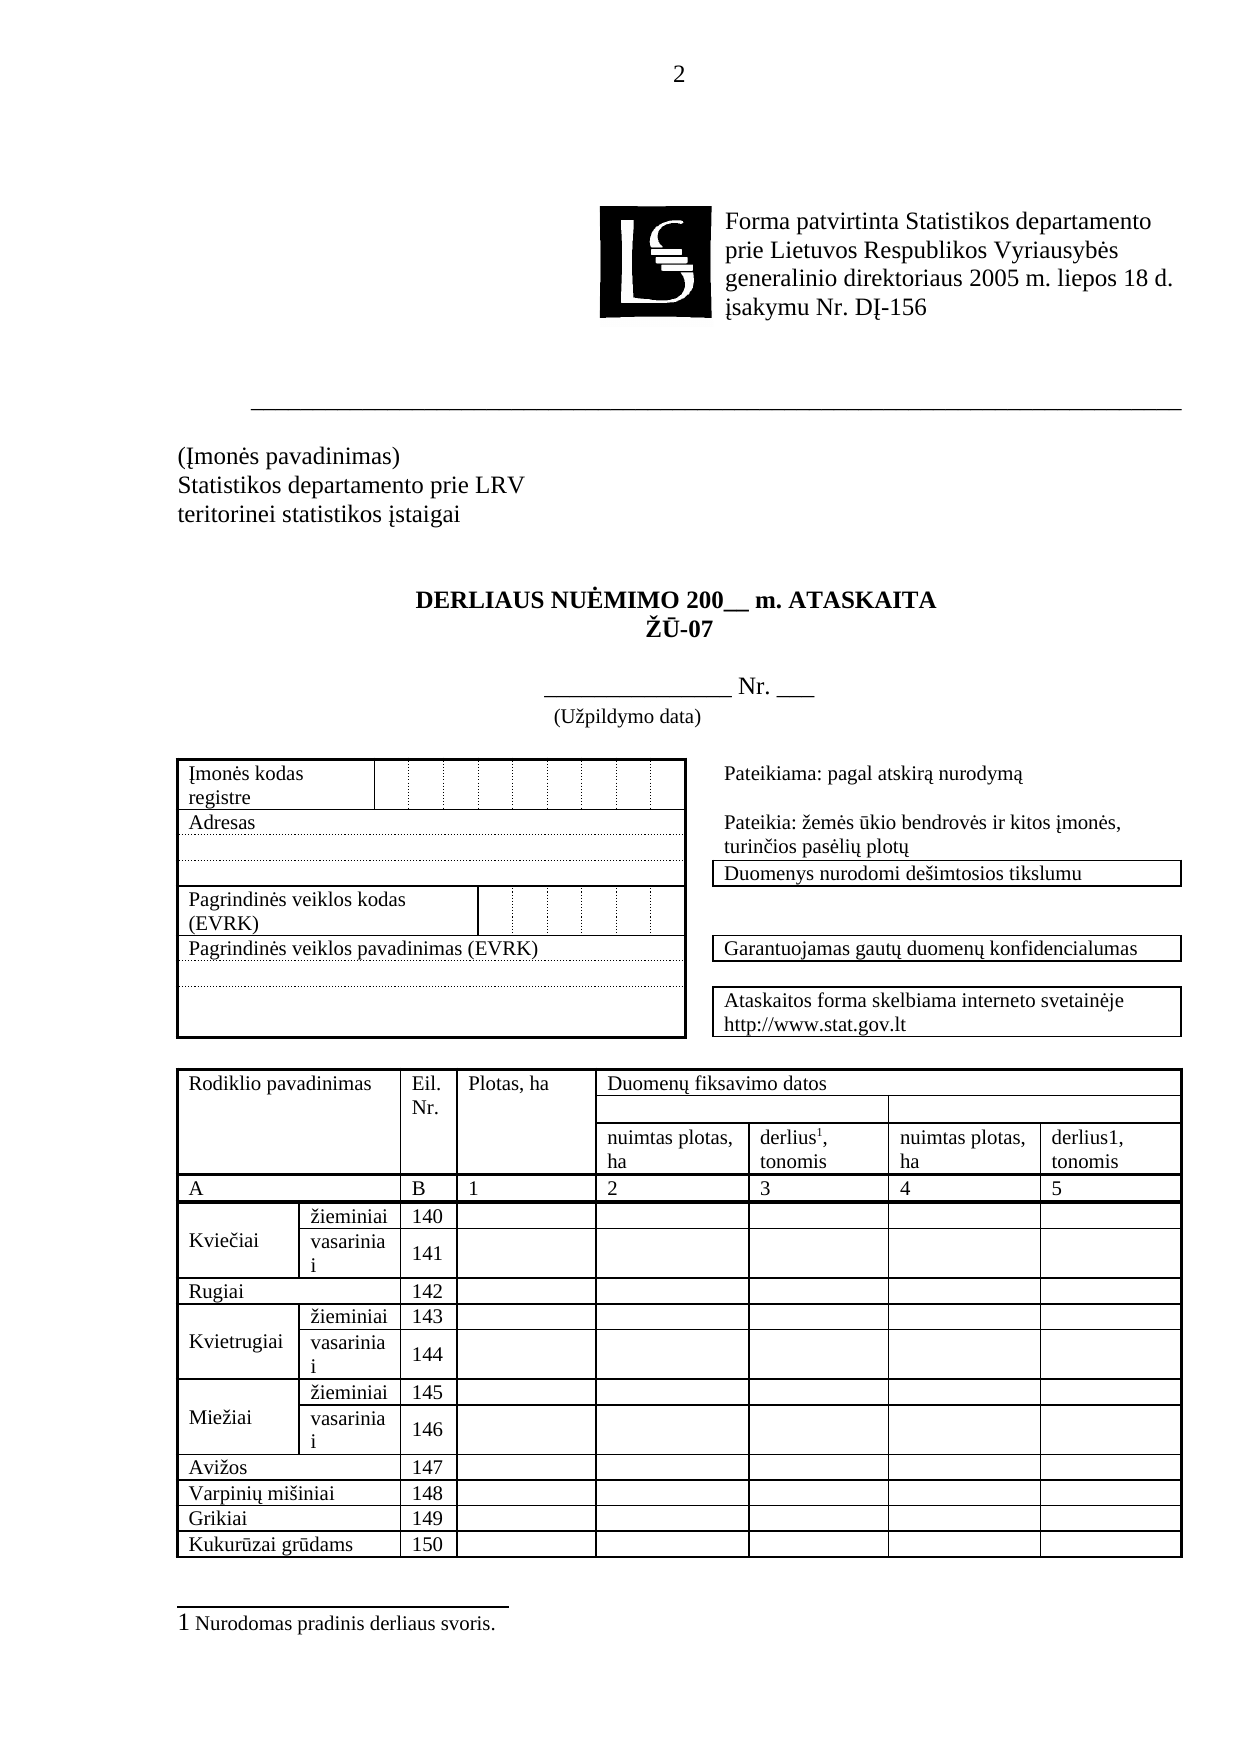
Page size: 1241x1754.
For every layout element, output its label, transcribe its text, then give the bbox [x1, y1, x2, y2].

table_cell [479, 887, 513, 935]
table_cell [597, 1506, 748, 1530]
table_cell Kvietrugiai [179, 1305, 298, 1378]
table_cell Miežiai [179, 1380, 298, 1453]
table_cell [750, 1406, 888, 1453]
table_cell A [179, 1176, 400, 1200]
table_cell [582, 887, 616, 935]
table_cell 145 [401, 1380, 456, 1404]
table_cell Varpinių mišiniai [179, 1481, 400, 1505]
table_cell [1041, 1506, 1180, 1530]
table_cell [750, 1330, 888, 1378]
table_cell nuimtas plotas, ha [889, 1124, 1040, 1173]
table_header Duomenų fiksavimo datos [597, 1071, 1180, 1095]
table_cell [1041, 1455, 1180, 1479]
table_cell Pagrindinės veiklos kodas (EVRK) [179, 887, 477, 935]
table_cell [597, 1096, 888, 1122]
table_cell [889, 1204, 1040, 1228]
table_header [444, 761, 478, 809]
table_cell [889, 1096, 1180, 1122]
table_cell Pagrindinės veiklos pavadinimas (EVRK) [179, 936, 684, 960]
table_cell [597, 1279, 748, 1303]
table_cell 149 [401, 1506, 456, 1530]
table_cell Avižos [179, 1455, 400, 1479]
table_cell [750, 1455, 888, 1479]
table_header Įmonės kodas registre [179, 761, 374, 809]
table_cell [1041, 1204, 1180, 1228]
table_header [687, 758, 713, 809]
table_cell nuimtas plotas, ha [597, 1124, 748, 1173]
table_cell Adresas [179, 810, 684, 834]
table_cell [597, 1305, 748, 1328]
table_cell [687, 809, 713, 834]
table_cell [651, 887, 684, 935]
table_cell [458, 1506, 595, 1530]
table_cell [597, 1380, 748, 1404]
table_cell Grikiai [179, 1506, 400, 1530]
table_cell 142 [401, 1279, 456, 1303]
table_header Eil. Nr. [401, 1071, 456, 1173]
table_cell [458, 1406, 595, 1453]
table_cell [687, 986, 712, 1036]
table_cell [597, 1330, 748, 1378]
table_cell [889, 1305, 1040, 1328]
table_header [651, 761, 684, 809]
table_cell Garantuojamas gautų duomenų konfidencialumas [714, 936, 1180, 960]
table_cell vasariniai [300, 1330, 400, 1378]
table_cell [597, 1406, 748, 1453]
table_cell 140 [401, 1204, 456, 1228]
table_cell [458, 1380, 595, 1404]
table_cell [597, 1532, 748, 1556]
table_cell [597, 1481, 748, 1505]
table_cell [687, 860, 712, 885]
table_cell [597, 1229, 748, 1277]
table_cell [889, 1330, 1040, 1378]
table_cell [687, 885, 713, 935]
text teritorinei statistikos įstaigai [177, 499, 1181, 527]
table_cell Duomenys nurodomi dešimtosios tikslumu [714, 861, 1180, 885]
table_cell [750, 1204, 888, 1228]
table_cell [597, 1204, 748, 1228]
table_cell 143 [401, 1305, 456, 1328]
table_cell [687, 935, 712, 960]
table_header [589, 206, 599, 326]
table_cell 148 [401, 1481, 456, 1505]
table_header [582, 761, 616, 809]
table_cell derlius, tonomis [750, 1124, 888, 1173]
table_header [513, 761, 547, 809]
table_cell [179, 834, 684, 859]
table_cell 147 [401, 1455, 456, 1479]
table_cell [889, 1279, 1040, 1303]
table_header Pateikiama: pagal atskirą nurodymą [713, 758, 1181, 809]
table_cell [513, 887, 547, 935]
table_cell [687, 834, 713, 859]
table_cell [750, 1506, 888, 1530]
table_cell [597, 1455, 748, 1479]
table_cell [1041, 1229, 1180, 1277]
table_cell vasariniai [300, 1406, 400, 1453]
table_cell [458, 1204, 595, 1228]
text DERLIAUS NUĖMIMO 200__ m. ATASKAITA ŽŪ-07 [177, 585, 1181, 642]
table_cell 2 [597, 1176, 748, 1200]
table_cell [1041, 1532, 1180, 1556]
table_cell B [401, 1176, 456, 1200]
table_cell [713, 887, 1181, 935]
table_cell 4 [889, 1176, 1040, 1200]
table_cell [889, 1380, 1040, 1404]
table_cell [179, 860, 684, 885]
table_cell [750, 1279, 888, 1303]
table_header Rodiklio pavadinimas [179, 1071, 400, 1173]
table_cell [458, 1481, 595, 1505]
table_cell [1041, 1481, 1180, 1505]
table_cell [616, 887, 651, 935]
table_cell 150 [401, 1532, 456, 1556]
table_cell [1041, 1380, 1180, 1404]
table_cell [1041, 1279, 1180, 1303]
table_cell [889, 1532, 1040, 1556]
table_cell [687, 960, 713, 986]
table_cell 3 [750, 1176, 888, 1200]
table_header [375, 761, 409, 809]
table_cell [889, 1455, 1040, 1479]
table_header [478, 761, 513, 809]
table_cell žieminiai [300, 1305, 400, 1328]
table_cell [1041, 1406, 1180, 1453]
table_cell [458, 1455, 595, 1479]
table_header [616, 761, 651, 809]
table_cell [547, 887, 582, 935]
table_cell derlius1, tonomis [1041, 1124, 1180, 1173]
table_cell 1 [458, 1176, 595, 1200]
table_cell [750, 1481, 888, 1505]
table_cell 146 [401, 1406, 456, 1453]
table_cell [458, 1279, 595, 1303]
table_cell [179, 960, 684, 986]
text (Užpildymo data) [177, 700, 1181, 729]
table_cell [1041, 1305, 1180, 1328]
table_header Plotas, ha [458, 1071, 595, 1173]
table_header [409, 761, 443, 809]
table_header [177, 206, 588, 326]
table_cell Ataskaitos forma skelbiama interneto svetainėje http://www.stat.gov.lt [714, 988, 1180, 1036]
table_cell [750, 1305, 888, 1328]
table_cell [713, 962, 1181, 986]
table_cell 141 [401, 1229, 456, 1277]
table_cell Kukurūzai grūdams [179, 1532, 400, 1556]
text Statistikos departamento prie LRV [177, 470, 1181, 499]
table_cell Rugiai [179, 1279, 400, 1303]
table_cell [1041, 1330, 1180, 1378]
table_cell Pateikia: žemės ūkio bendrovės ir kitos įmonės, turinčios pasėlių plotų [713, 809, 1181, 859]
table_cell [750, 1532, 888, 1556]
text (Įmonės pavadinimas) [177, 441, 1181, 470]
table_cell 5 [1041, 1176, 1180, 1200]
table_cell [458, 1305, 595, 1328]
table_cell 144 [401, 1330, 456, 1378]
table_cell [458, 1532, 595, 1556]
table_cell žieminiai [300, 1204, 400, 1228]
table_cell žieminiai [300, 1380, 400, 1404]
table_cell [889, 1506, 1040, 1530]
table_cell [458, 1229, 595, 1277]
table_cell [750, 1229, 888, 1277]
table_cell vasariniai [300, 1229, 400, 1277]
table_cell [458, 1330, 595, 1378]
table_cell [750, 1380, 888, 1404]
table_cell [889, 1229, 1040, 1277]
table_cell Kviečiai [179, 1204, 298, 1277]
table_cell [179, 986, 684, 1036]
table_cell [889, 1481, 1040, 1505]
text _______________ Nr. ___ [177, 671, 1181, 700]
table_cell [889, 1406, 1040, 1453]
table_header [547, 761, 582, 809]
table_header Forma patvirtinta Statistikos departamento prie Lietuvos Respublikos Vyriausybės generalinio direktoriaus 2005 m. liepos 18 d. įsakymu Nr. DĮ-156 [714, 206, 1204, 326]
